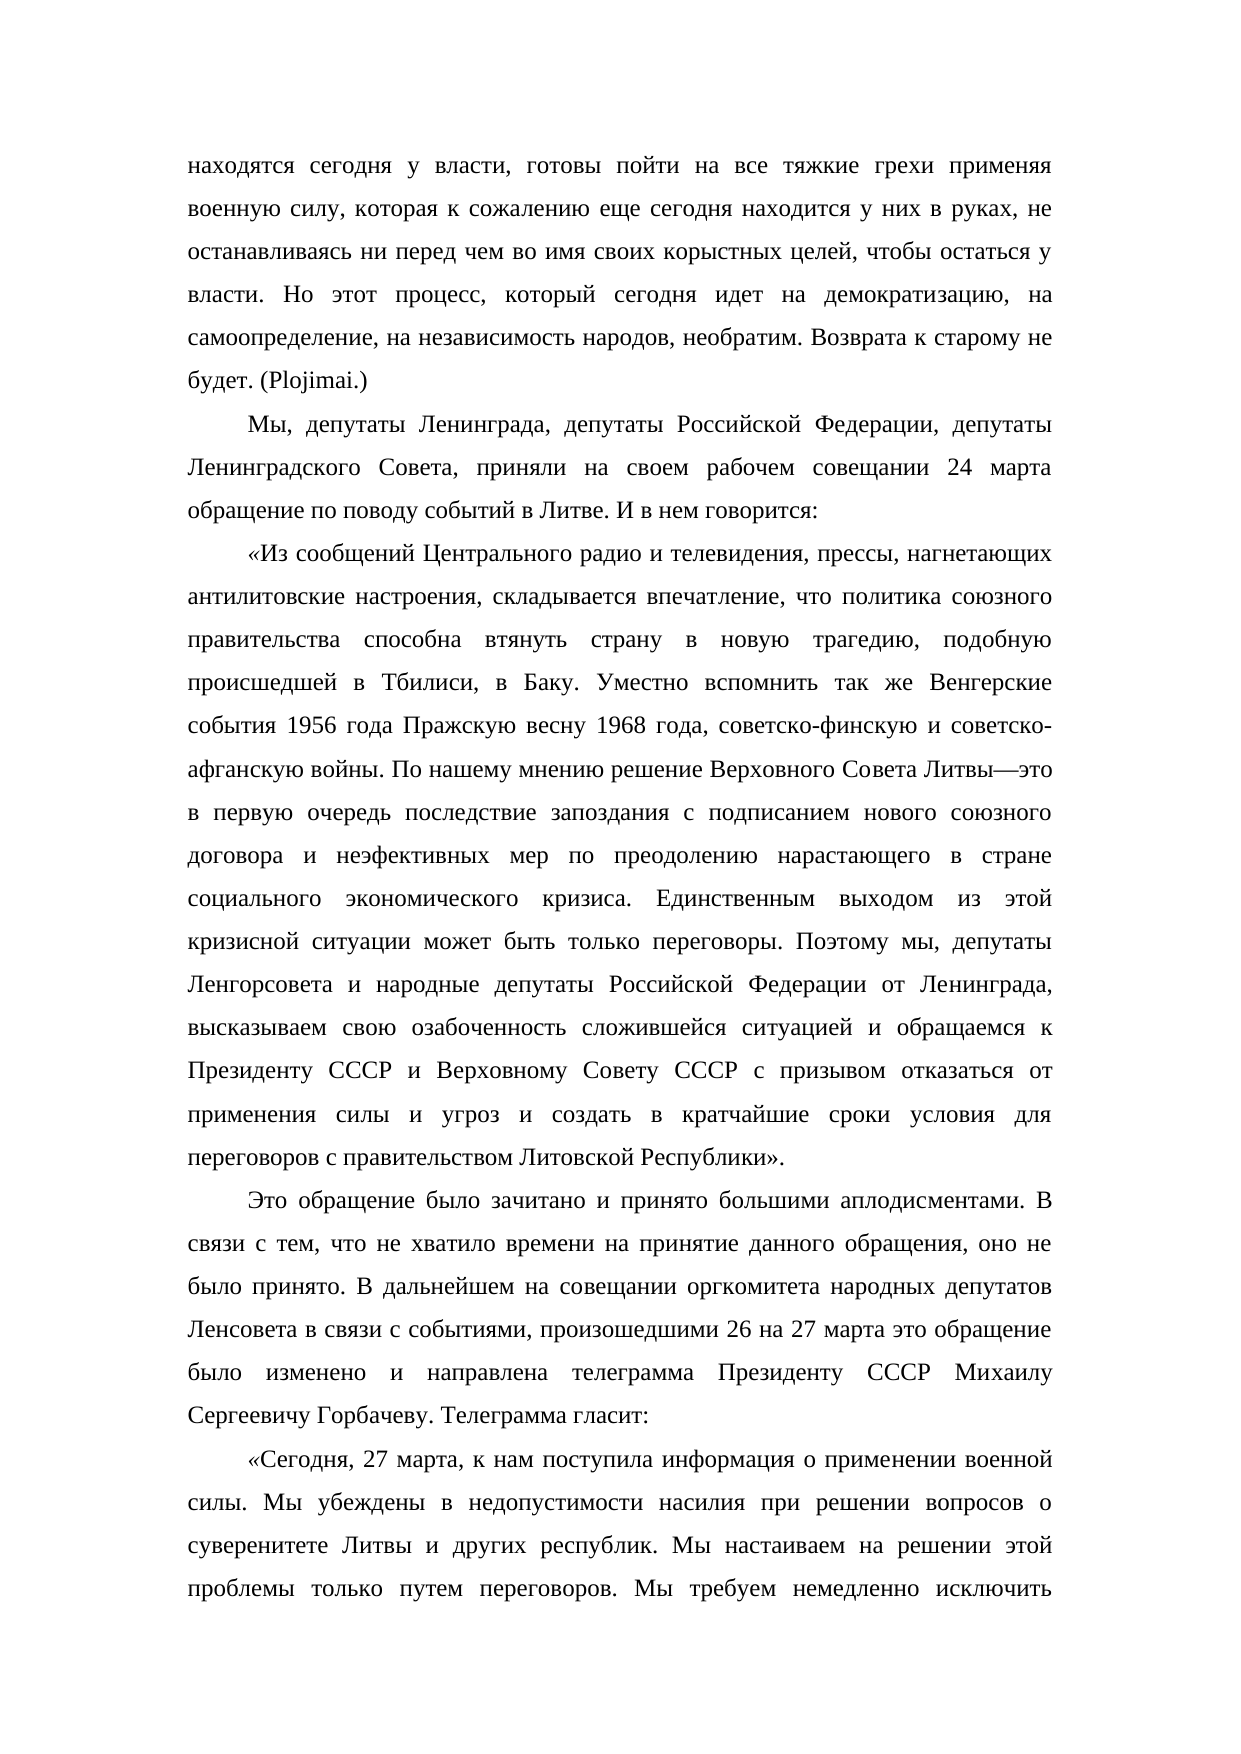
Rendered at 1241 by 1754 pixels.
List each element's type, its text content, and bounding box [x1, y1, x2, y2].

text Мы, депутаты Ленинграда, депутаты Российской Федерации, депутаты Ленинградского Совета, приняли на своем рабочем совещании 24 марта обращение по поводу событий в Литве. И в нем говорится: [187, 409, 1053, 524]
text Это обращение было зачитано и принято большими аплодис­ментами. В связи с тем, что не хватило времени на принятие данного обращения, оно не было принято. В дальнейшем на со­вещании оргкомитета народных депутатов Ленсовета в связи с событиями, произошедшими 26 на 27 марта это обращение было изменено и направлена телеграмма Президенту СССР Ми­хаилу Сергеевичу Горбачеву. Телеграмма гласит: [187, 1185, 1053, 1429]
text находятся сегодня у власти, готовы пойти на все тяжкие грехи применяя военную силу, которая к сожа­лению еще сегодня находится у них в руках, не останавливаясь ни перед чем во имя своих корыстных целей, чтобы остаться у власти. Но этот процесс, который сегодня идет на демократи­зацию, на самоопределение, на независимость народов, необра­тим. Возврата к старому не будет. (Рlojimai.) [187, 150, 1053, 394]
text «Из сообщений Центрального радио и телевидения, прессы, нагнетающих антилитовские настроения, складывается впечат­ление, что политика союзного правительства способна втянуть страну в новую трагедию, подобную происшедшей в Тбилиси, в Баку. Уместно вспомнить так же Венгерские события 1956 года Пражскую весну 1968 года, советско-финскую и советско-афганскую войны. По нашему мнению решение Верховного Со­вета Литвы—это в первую очередь последствие запоздания с подписанием нового союзного договора и неэфективных мер по преодолению нарастающего в стране социального экономиче­ского кризиса. Единственным выходом из этой кризисной ситуа­ции может быть только переговоры. Поэтому мы, депутаты Ленгорсовета и народные депутаты Российской Федерации от Ле­нинграда, высказываем свою озабоченность сложившейся си­туацией и обращаемся к Президенту СССР и Верховному Со­вету СССР с призывом отказаться от применения силы и угроз и создать в кратчайшие сроки условия для переговоров с прави­тельством Литовской Республики». [187, 538, 1053, 1171]
text «Сегодня, 27 марта, к нам поступила информация о приме­нении военной силы. Мы убеждены в недопустимости насилия при решении вопросов о суверенитете Литвы и других респуб­лик. Мы настаиваем на решении этой проблемы только путем переговоров. Мы требуем немедленно исключить [187, 1444, 1053, 1602]
